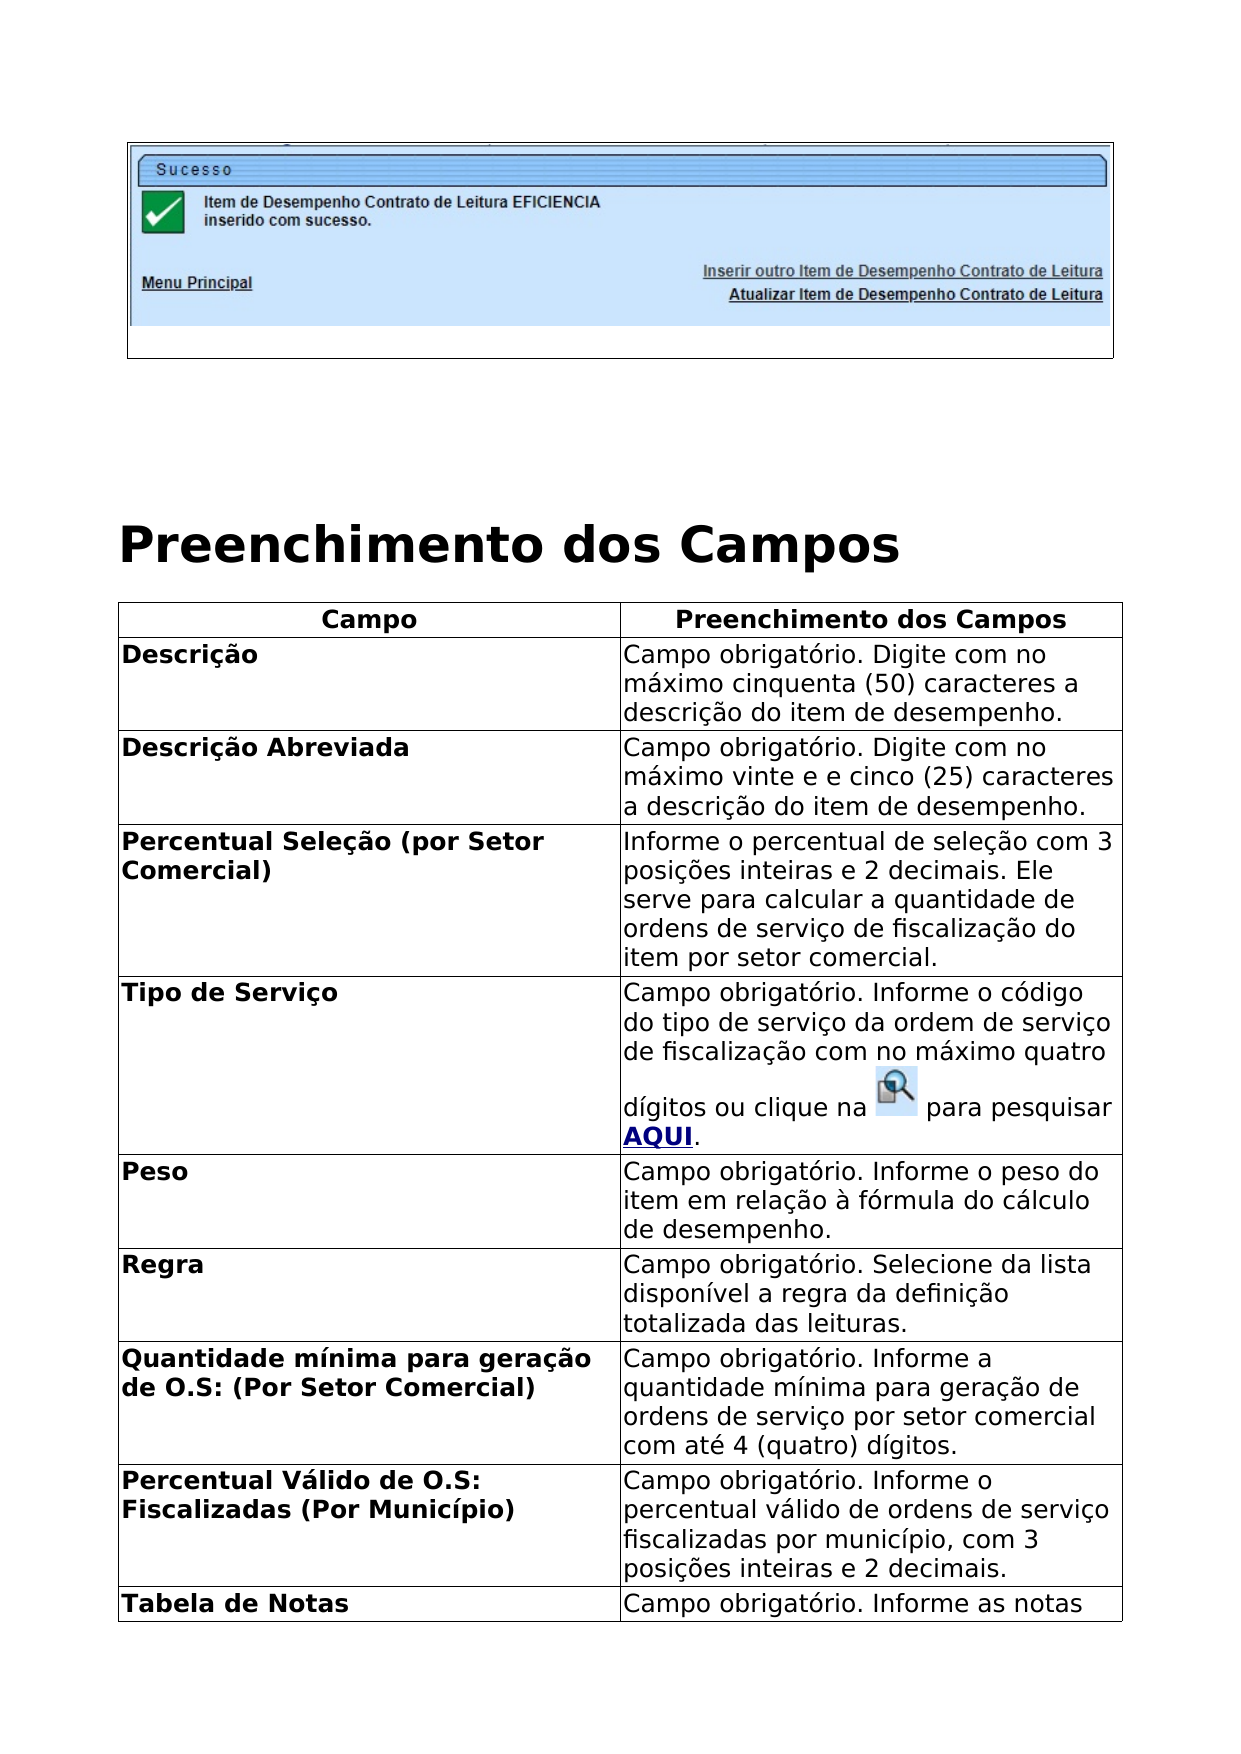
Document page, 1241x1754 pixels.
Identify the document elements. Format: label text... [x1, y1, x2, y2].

table_cell Campo obrigatório. Digite com no máximo cinquenta (50) caracteres a descrição do item de desempenho. [621, 638, 1122, 730]
table_cell Percentual Seleção (por Setor Comercial) [119, 825, 620, 976]
table_cell Peso [119, 1155, 620, 1247]
picture [875, 1066, 918, 1116]
table_cell Percentual Válido de O.S: Fiscalizadas (Por Município) [119, 1465, 620, 1586]
table_cell Descrição Abreviada [119, 731, 620, 824]
table_cell Campo obrigatório. Informe o peso do item em relação à fórmula do cálculo de desempenho. [621, 1155, 1122, 1247]
table_header Preenchimento dos Campos [621, 603, 1122, 637]
table_cell Tipo de Serviço [119, 977, 620, 1154]
table_cell Campo obrigatório. Digite com no máximo vinte e e cinco (25) caracteres a descrição do item de desempenho. [621, 731, 1122, 824]
table_header Campo [119, 603, 620, 637]
table_cell Descrição [119, 638, 620, 730]
table_cell Campo obrigatório. Selecione da lista disponível a regra da definição totalizada das leituras. [621, 1249, 1122, 1341]
picture [129, 144, 1111, 326]
table_cell Campo obrigatório. Informe o percentual válido de ordens de serviço fiscalizadas por município, com 3 posições inteiras e 2 decimais. [621, 1465, 1122, 1586]
table_cell Regra [119, 1249, 620, 1341]
table_cell Tabela de Notas [119, 1587, 620, 1621]
table_cell Campo obrigatório. Informe o código do tipo de serviço da ordem de serviço de fiscalização com no máximo quatro dígitos ou clique na para pesquisar AQUI. [621, 977, 1122, 1154]
table_cell Quantidade mínima para geração de O.S: (Por Setor Comercial) [119, 1342, 620, 1463]
table_header [128, 143, 1113, 358]
table_cell Informe o percentual de seleção com 3 posições inteiras e 2 decimais. Ele serve para calcular a quantidade de ordens de serviço de fiscalização do item por setor comercial. [621, 825, 1122, 976]
subtitle Preenchimento dos Campos [118, 516, 1122, 574]
table_cell Campo obrigatório. Informe as notas [621, 1587, 1122, 1621]
table_cell Campo obrigatório. Informe a quantidade mínima para geração de ordens de serviço por setor comercial com até 4 (quatro) dígitos. [621, 1342, 1122, 1463]
